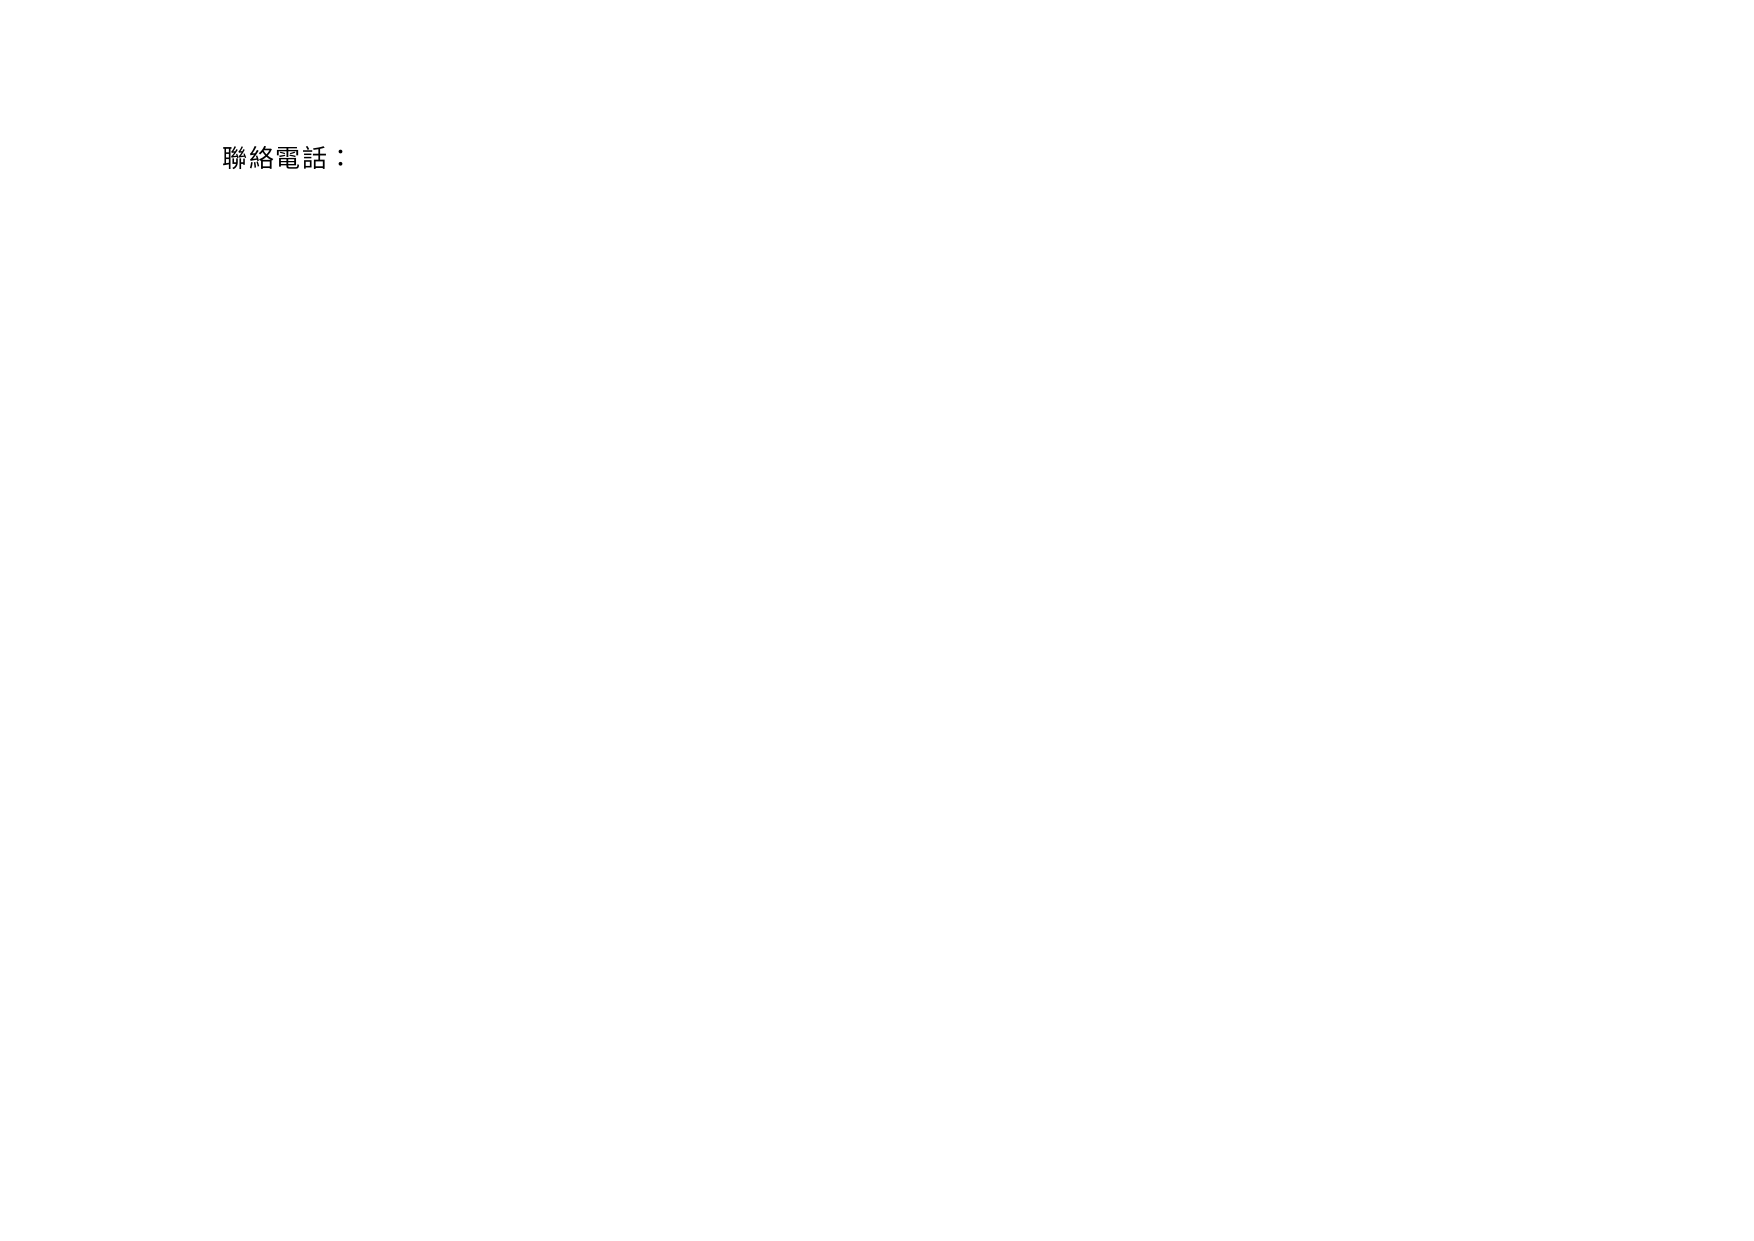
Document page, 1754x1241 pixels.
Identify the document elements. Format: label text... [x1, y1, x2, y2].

text 聯絡電話： [138, 148, 1577, 173]
